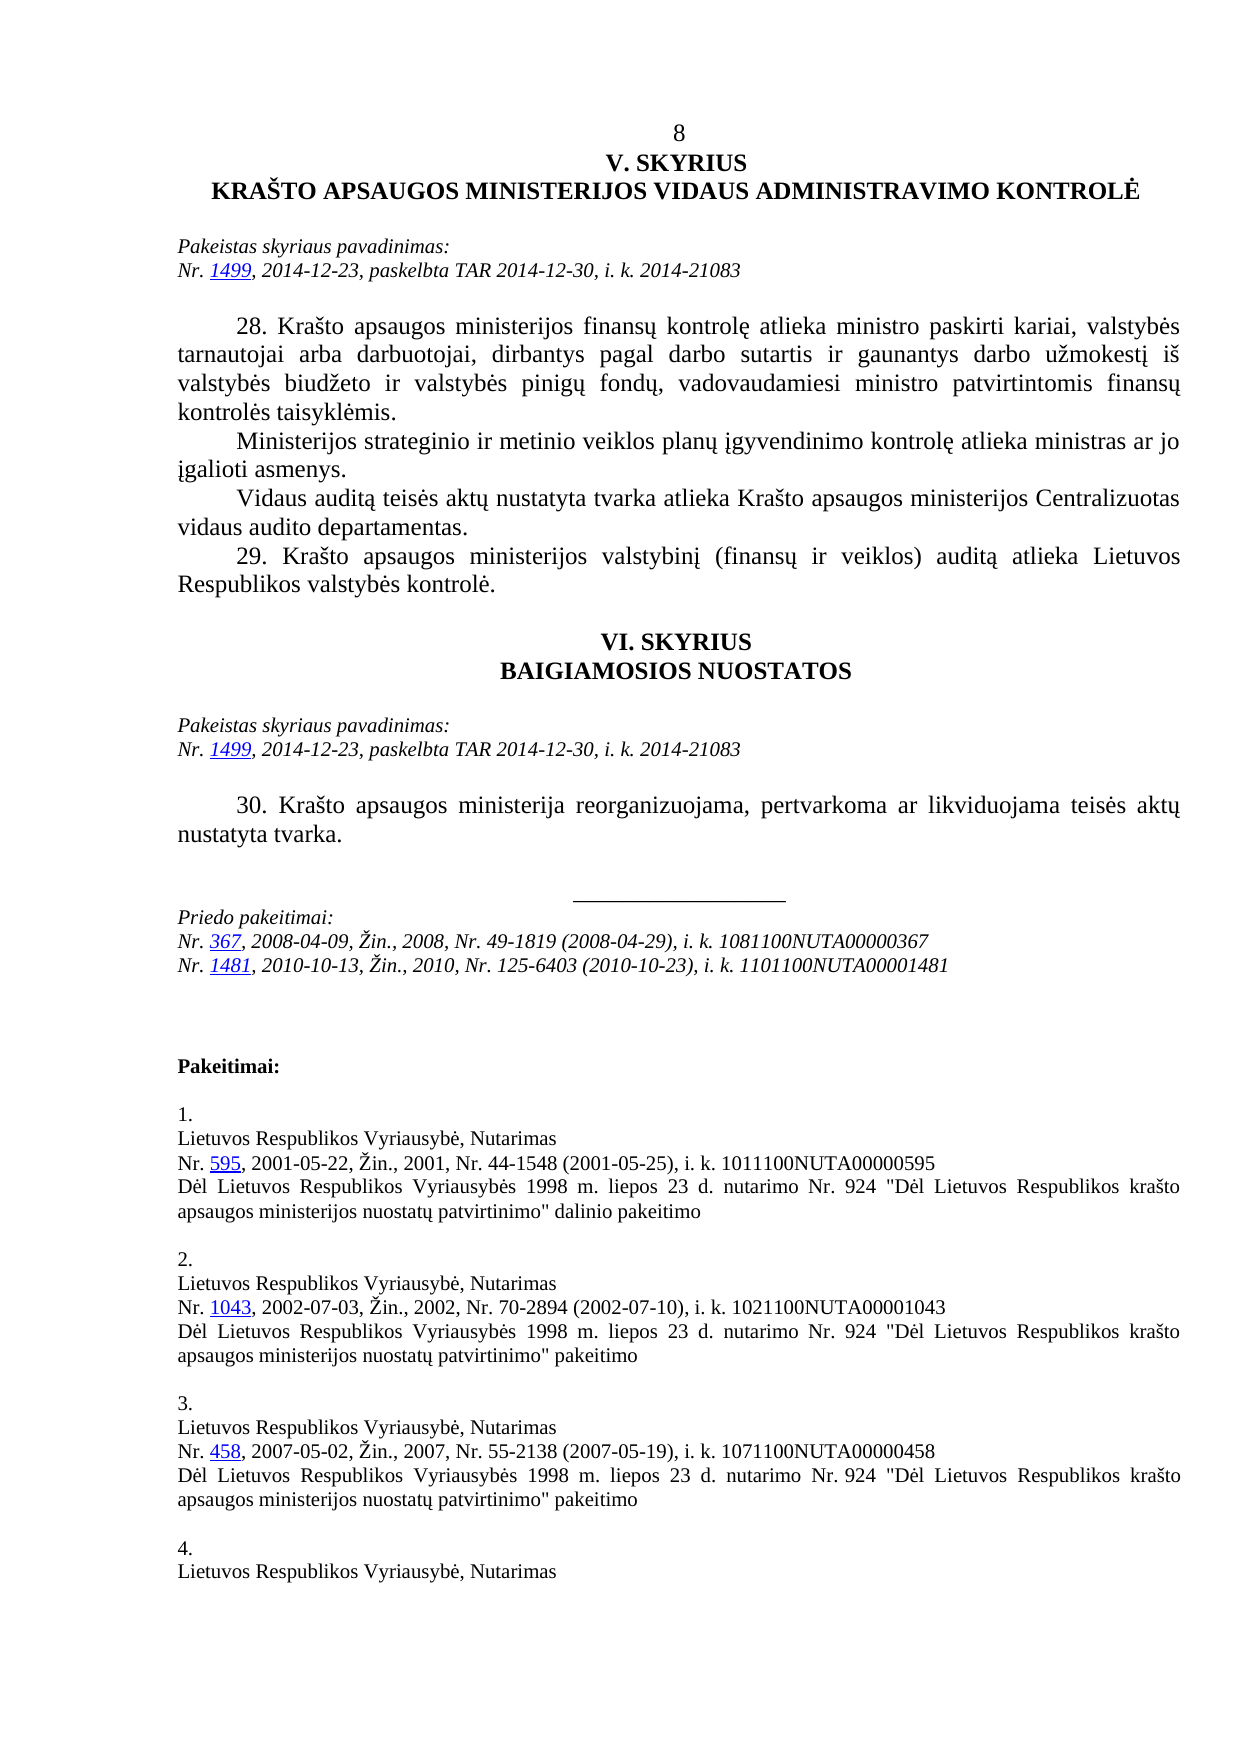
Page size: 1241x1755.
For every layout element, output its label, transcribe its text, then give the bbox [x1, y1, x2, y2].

text Nr. 1043, 2002-07-03, Žin., 2002, Nr. 70-2894 (2002-07-10), i. k. 1021100NUTA00001043 [177, 1295, 1181, 1319]
text 2. [177, 1247, 1181, 1271]
text Dėl Lietuvos Respublikos Vyriausybės 1998 m. liepos 23 d. nutarimo Nr. 924 "Dėl Lietuvos Respublikos krašto apsaugos ministerijos nuostatų patvirtinimo" pakeitimo [177, 1319, 1181, 1367]
text Lietuvos Respublikos Vyriausybė, Nutarimas [177, 1271, 1181, 1295]
text Pakeistas skyriaus pavadinimas: [177, 234, 1181, 258]
text Nr. 1481, 2010-10-13, Žin., 2010, Nr. 125-6403 (2010-10-23), i. k. 1101100NUTA00001481 [177, 953, 1181, 977]
text VI. SKYRIUS BAIGIAMOSIOS NUOSTATOS [177, 627, 1181, 684]
text 28. Krašto apsaugos ministerijos finansų kontrolę atlieka ministro paskirti kariai, valstybės tarnautojai arba darbuotojai, dirbantys pagal darbo sutartis ir gaunantys darbo užmokestį iš valstybės biudžeto ir valstybės pinigų fondų, vadovaudamiesi ministro patvirtintomis finansų kontrolės taisyklėmis. [177, 311, 1181, 426]
text Lietuvos Respublikos Vyriausybė, Nutarimas [177, 1415, 1181, 1439]
text 30. Krašto apsaugos ministerija reorganizuojama, pertvarkoma ar likviduojama teisės aktų nustatyta tvarka. [177, 790, 1181, 848]
text 4. [177, 1535, 1181, 1559]
text Priedo pakeitimai: [177, 905, 1181, 929]
text Dėl Lietuvos Respublikos Vyriausybės 1998 m. liepos 23 d. nutarimo Nr. 924 "Dėl Lietuvos Respublikos krašto apsaugos ministerijos nuostatų patvirtinimo" pakeitimo [177, 1463, 1181, 1511]
text Pakeitimai: [177, 1054, 1181, 1078]
text 1. [177, 1102, 1181, 1126]
text Dėl Lietuvos Respublikos Vyriausybės 1998 m. liepos 23 d. nutarimo Nr. 924 "Dėl Lietuvos Respublikos krašto apsaugos ministerijos nuostatų patvirtinimo" dalinio pakeitimo [177, 1174, 1181, 1223]
text Nr. 367, 2008-04-09, Žin., 2008, Nr. 49-1819 (2008-04-29), i. k. 1081100NUTA00000367 [177, 929, 1181, 953]
text Nr. 595, 2001-05-22, Žin., 2001, Nr. 44-1548 (2001-05-25), i. k. 1011100NUTA00000595 [177, 1150, 1181, 1174]
text Pakeistas skyriaus pavadinimas: [177, 713, 1181, 737]
text Lietuvos Respublikos Vyriausybė, Nutarimas [177, 1559, 1181, 1583]
text Ministerijos strateginio ir metinio veiklos planų įgyvendinimo kontrolę atlieka ministras ar jo įgalioti asmenys. [177, 426, 1181, 483]
text Lietuvos Respublikos Vyriausybė, Nutarimas [177, 1126, 1181, 1150]
text 3. [177, 1391, 1181, 1415]
text Nr. 1499, 2014-12-23, paskelbta TAR 2014-12-30, i. k. 2014-21083 [177, 258, 1181, 282]
text Nr. 458, 2007-05-02, Žin., 2007, Nr. 55-2138 (2007-05-19), i. k. 1071100NUTA00000458 [177, 1439, 1181, 1463]
text Vidaus auditą teisės aktų nustatyta tvarka atlieka Krašto apsaugos ministerijos Centralizuotas vidaus audito departamentas. [177, 483, 1181, 541]
text V. SKYRIUS KRAŠTO APSAUGOS MINISTERIJOS VIDAUS ADMINISTRAVIMO KONTROLĖ [177, 148, 1181, 205]
text Nr. 1499, 2014-12-23, paskelbta TAR 2014-12-30, i. k. 2014-21083 [177, 737, 1181, 761]
text _________________ [177, 876, 1181, 905]
text 29. Krašto apsaugos ministerijos valstybinį (finansų ir veiklos) auditą atlieka Lietuvos Respublikos valstybės kontrolė. [177, 541, 1181, 598]
